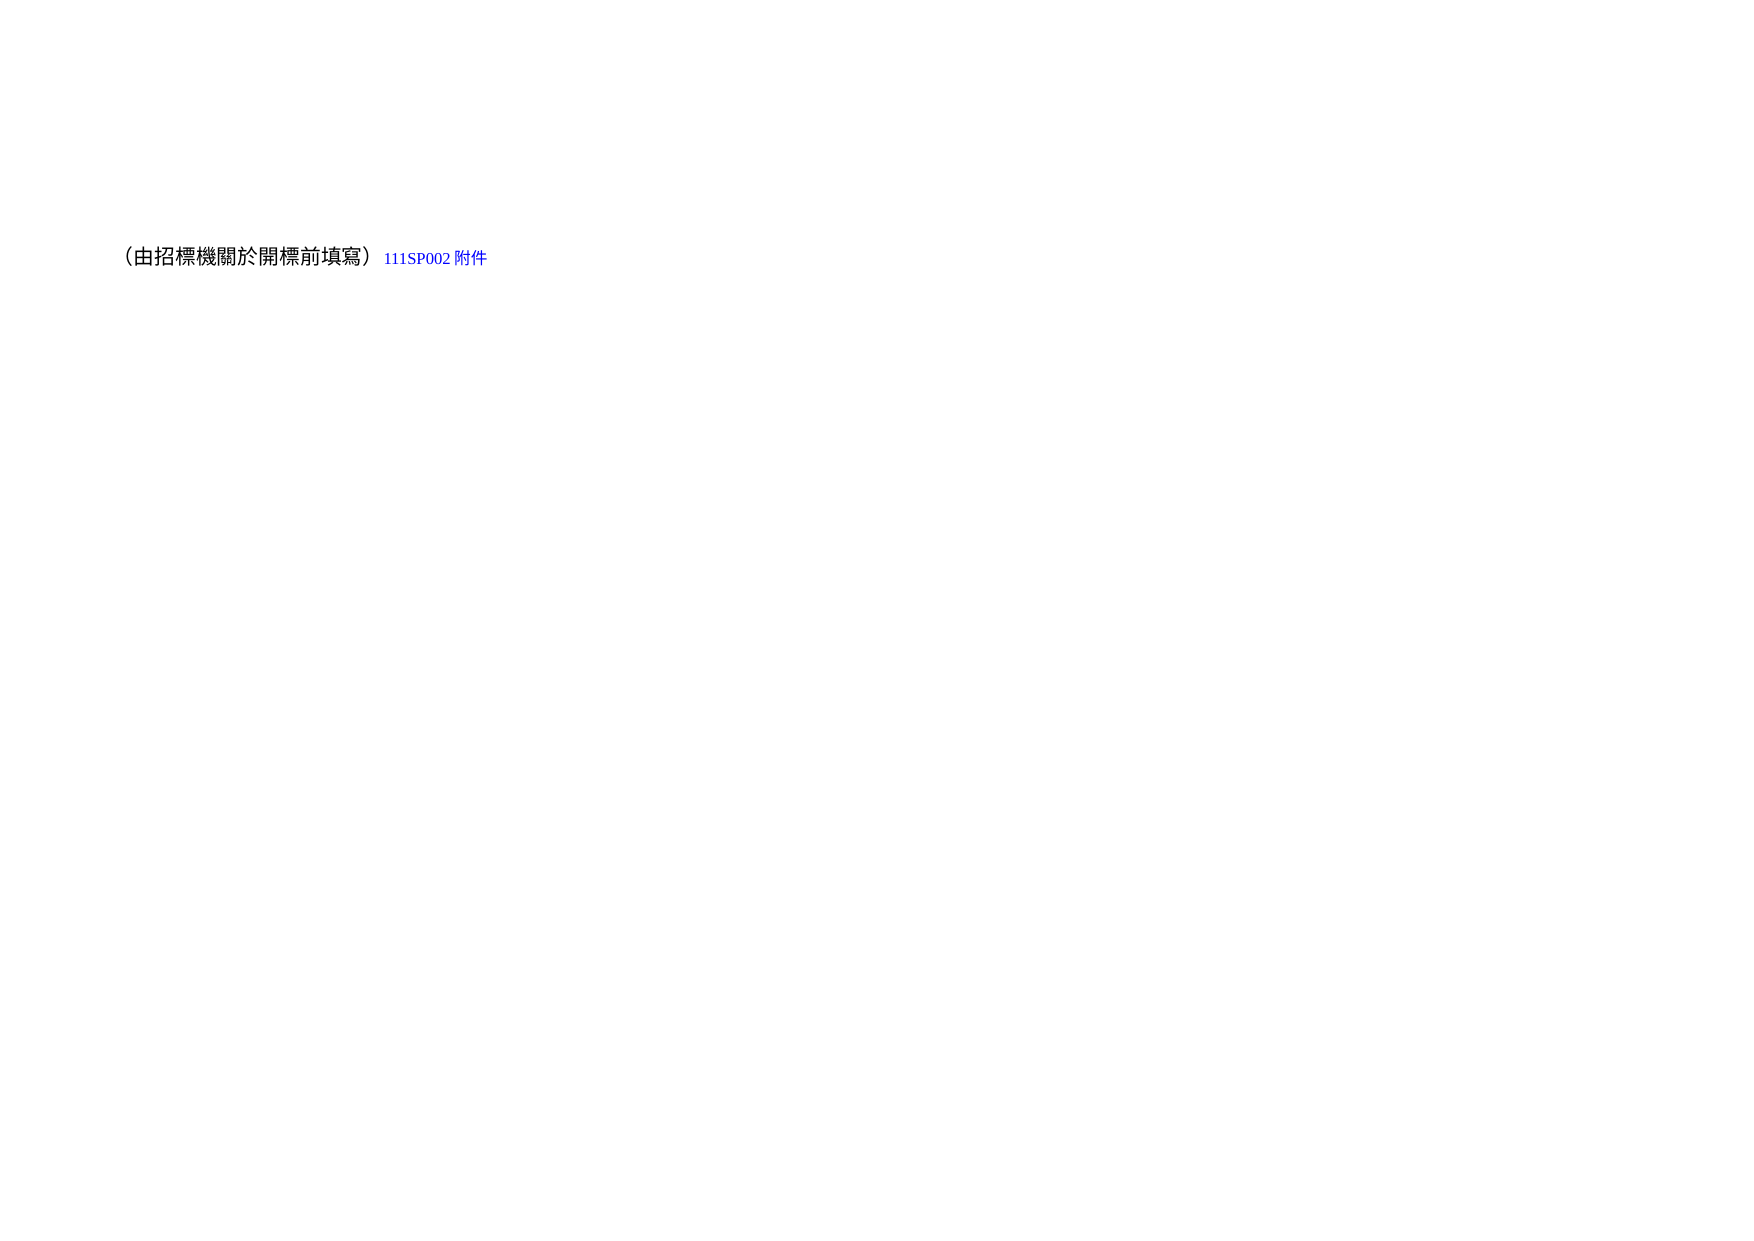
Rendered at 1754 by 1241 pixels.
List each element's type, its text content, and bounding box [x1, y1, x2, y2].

text （由招標機關於開標前填寫）111SP002附件 [112, 214, 1604, 276]
